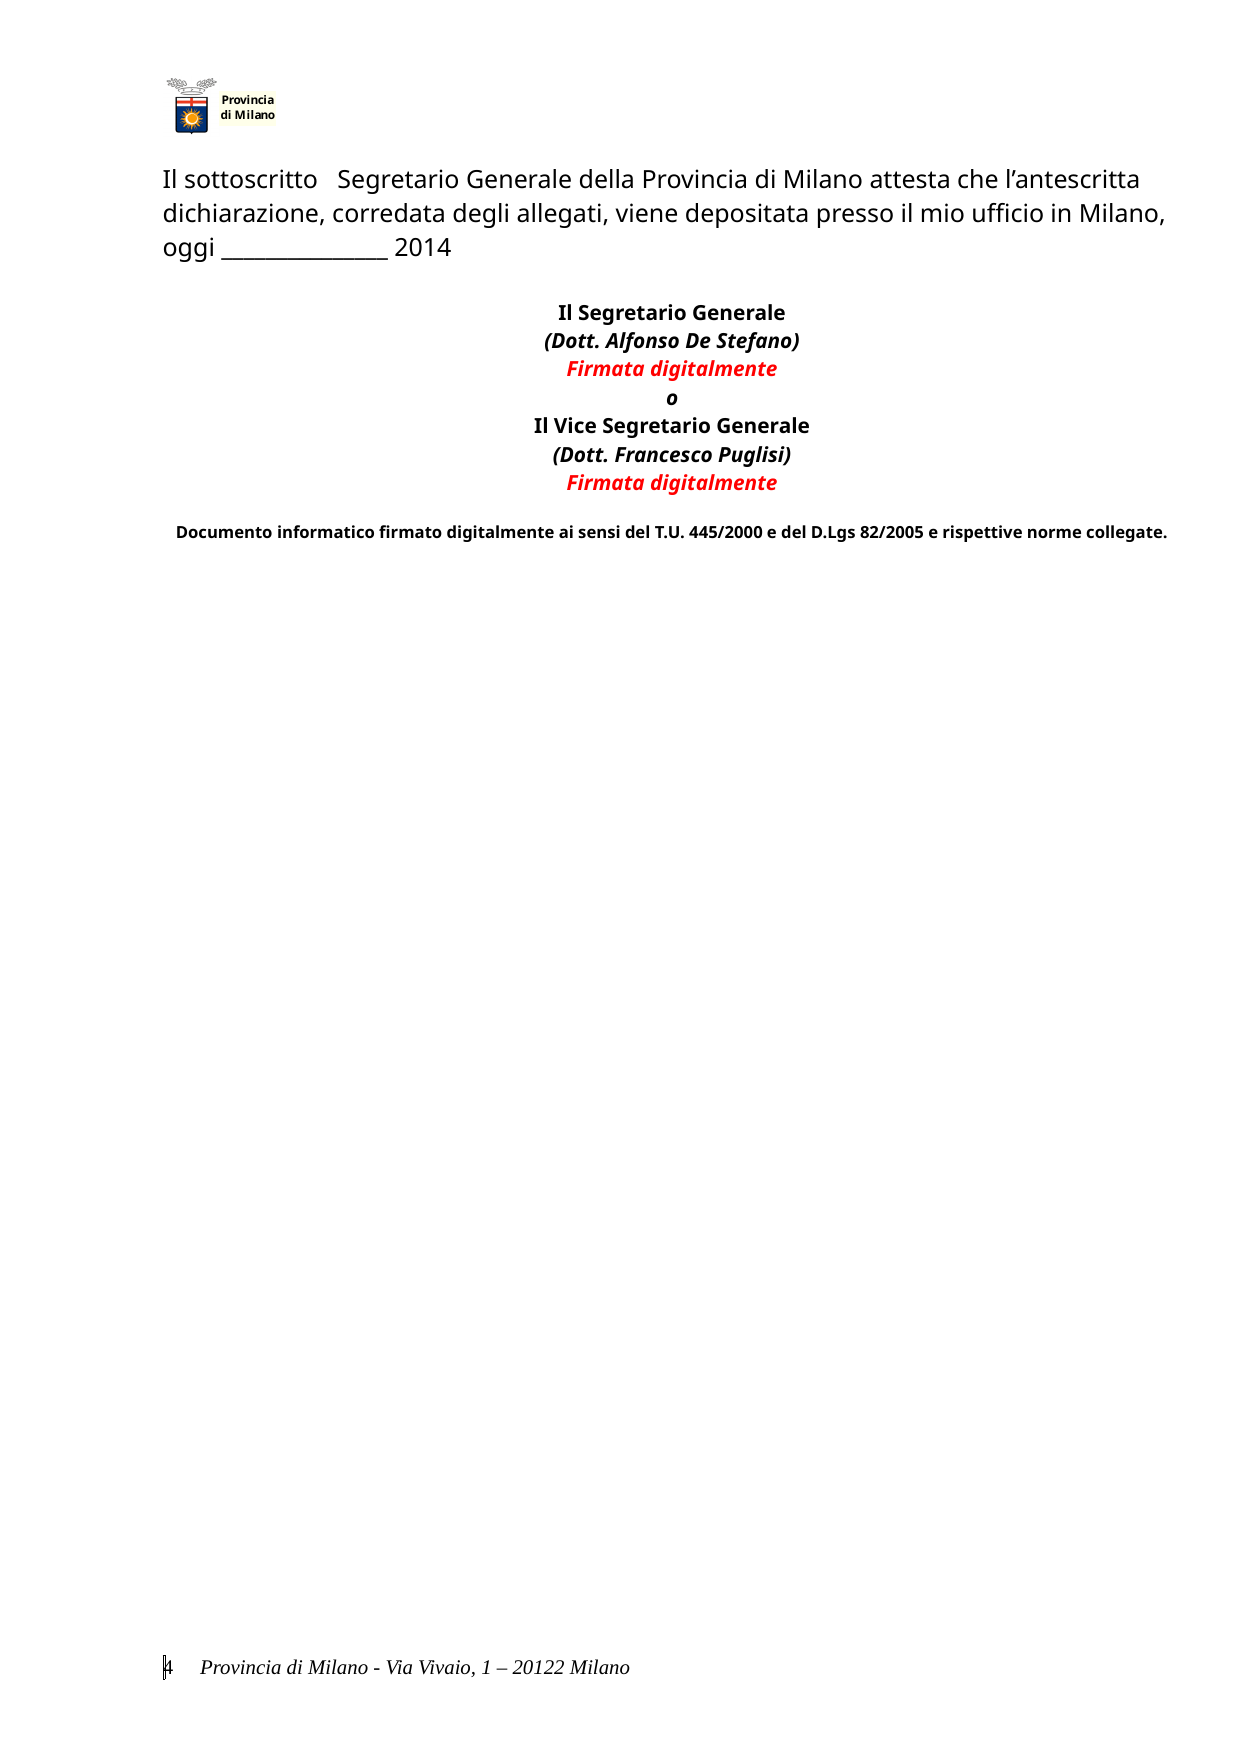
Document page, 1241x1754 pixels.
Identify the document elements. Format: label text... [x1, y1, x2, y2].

text (Dott. Alfonso De Stefano) [162, 326, 1181, 354]
text Firmata digitalmente [162, 354, 1181, 383]
text Il Vice Segretario Generale [162, 411, 1181, 440]
text (Dott. Francesco Puglisi) [162, 440, 1181, 468]
text Il sottoscritto Segretario Generale della Provincia di Milano attesta che l’antescritta dichiarazione, corredata degli allegati, viene depositata presso il mio ufficio in Milano, oggi _______________ 2014 [162, 161, 1181, 264]
text Il Segretario Generale [162, 298, 1181, 326]
text Documento informatico firmato digitalmente ai sensi del T.U. 445/2000 e del D.Lgs 82/2005 e rispettive norme collegate. [162, 521, 1181, 543]
text o [162, 383, 1181, 411]
text Firmata digitalmente [162, 468, 1181, 497]
